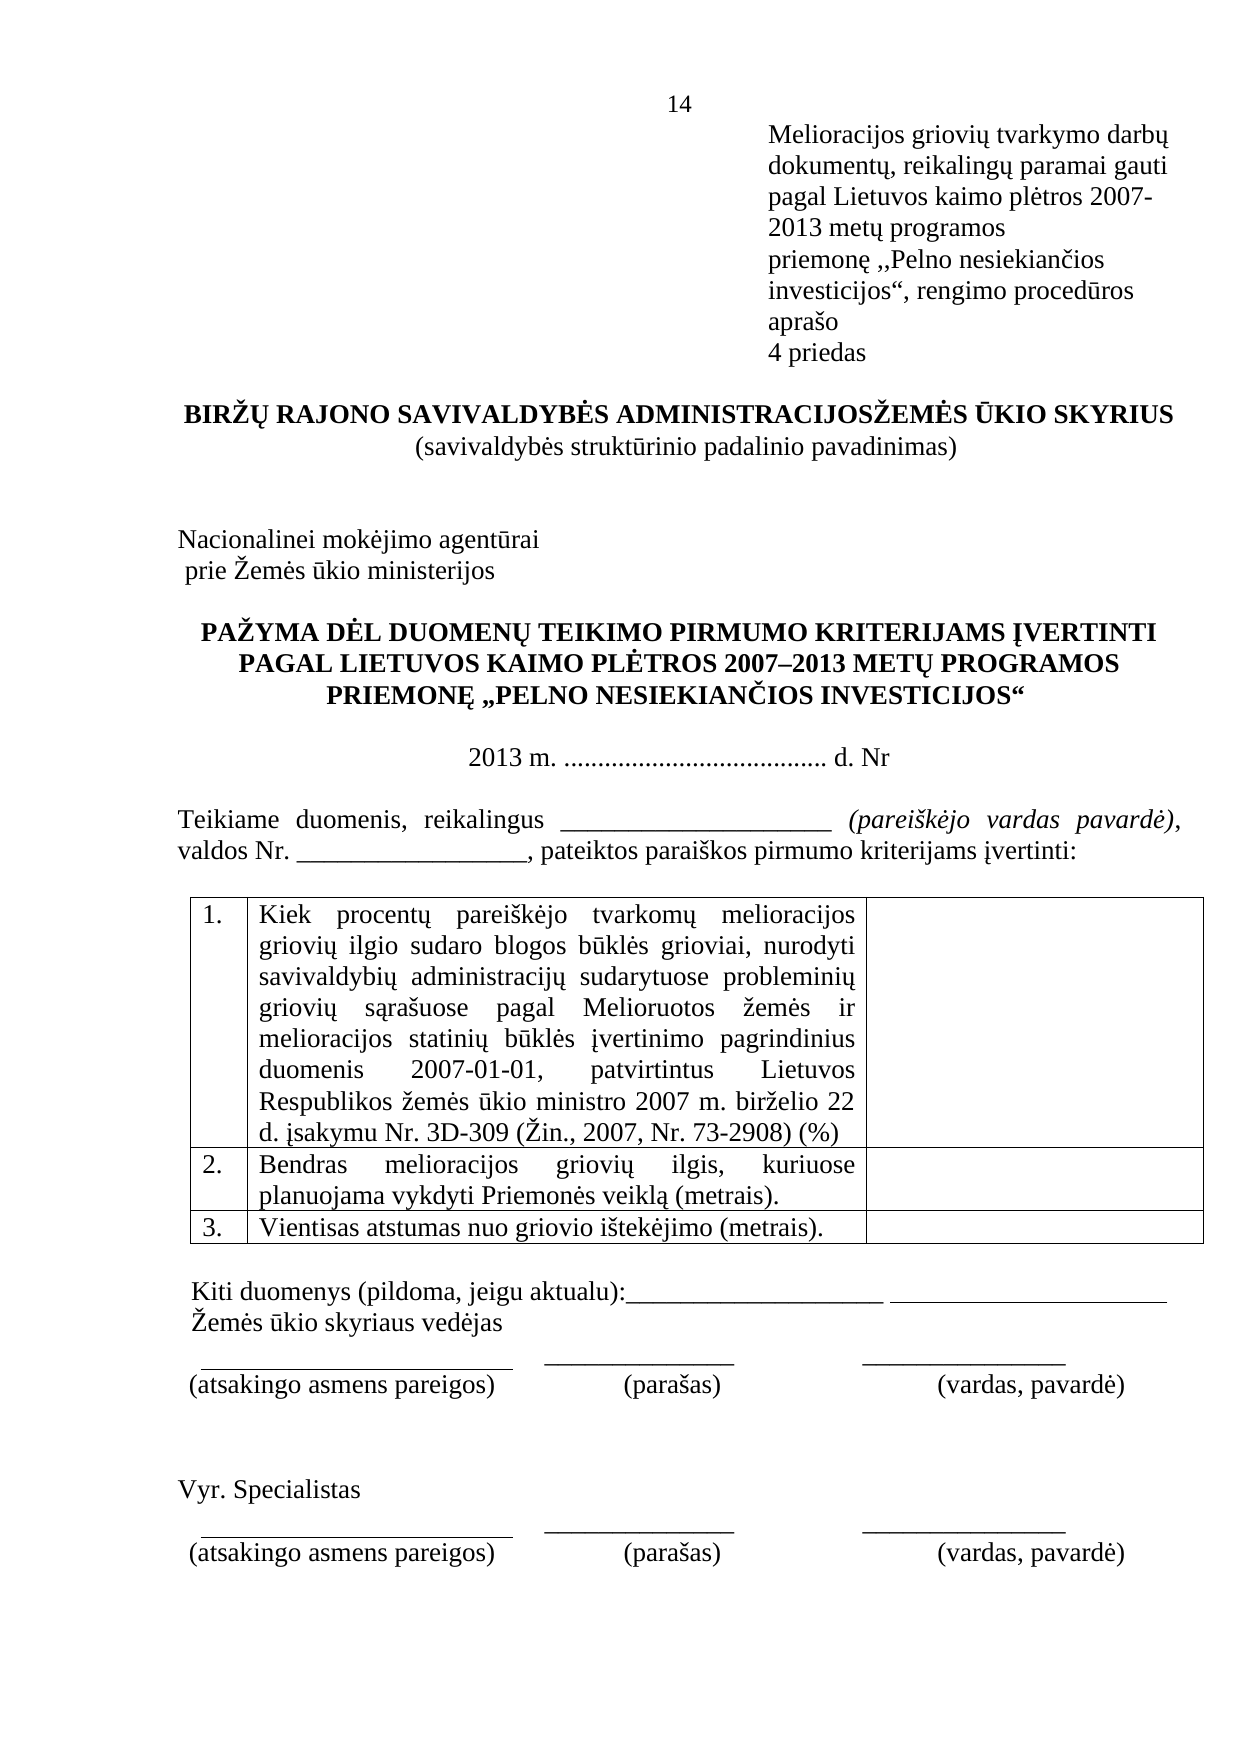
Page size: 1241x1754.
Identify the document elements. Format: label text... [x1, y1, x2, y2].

text Žemės ūkio skyriaus vedėjas [191, 1306, 1181, 1337]
table_cell (atsakingo asmens pareigos) (parašas) (vardas, pavardė) [177, 1536, 1207, 1567]
table_header Kiek procentų pareiškėjo tvarkomų melioracijos griovių ilgio sudaro blogos būklės grioviai, nurodyti savivaldybių administracijų sudarytuose probleminių griovių sąrašuose pagal Melioruotos žemės ir melioracijos statinių būklės įvertinimo pagrindinius duomenis 2007-01-01, patvirtintus Lietuvos Respublikos žemės ūkio ministro 2007 m. birželio 22 d. įsakymu Nr. 3D-309 (Žin., 2007, Nr. 73-2908) (%) [248, 898, 866, 1147]
table_cell [867, 1211, 1203, 1242]
text prie Žemės ūkio ministerijos [177, 554, 1181, 585]
table_cell (atsakingo asmens pareigos) (parašas) (vardas, pavardė) [177, 1368, 1207, 1442]
table_cell Vientisas atstumas nuo griovio ištekėjimo (metrais). [248, 1211, 866, 1242]
table_header 1. [191, 898, 247, 1147]
text BIRŽŲ RAJONO SAVIVALDYBĖS ADMINISTRACIJOSŽEMĖS ŪKIO SKYRIUS [177, 398, 1181, 429]
text 4 priedas [768, 336, 1181, 367]
text Kiti duomenys (pildoma, jeigu aktualu):___________________ [191, 1275, 1181, 1306]
text Vyr. Specialistas [177, 1473, 1181, 1505]
text Nacionalinei mokėjimo agentūrai [177, 523, 1181, 554]
table_header ______________ [529, 1337, 749, 1368]
table_header [177, 1337, 529, 1368]
table_header [867, 898, 1203, 1147]
table_cell 2. [191, 1148, 247, 1210]
text Melioracijos griovių tvarkymo darbų dokumentų, reikalingų paramai gauti pagal Lietuvos kaimo plėtros 2007-2013 metų programos priemonę ,,Pelno nesiekiančios investicijos“, rengimo procedūros aprašo [768, 118, 1181, 336]
text Teikiame duomenis, reikalingus ____________________ (pareiškėjo vardas pavardė), valdos Nr. _________________, pateiktos paraiškos pirmumo kriterijams įvertinti: [177, 803, 1181, 866]
table_header [1178, 1505, 1207, 1536]
text (savivaldybės struktūrinio padalinio pavadinimas) [191, 429, 1181, 461]
table_header _______________ [750, 1337, 1178, 1368]
table_header _______________ [750, 1505, 1178, 1536]
table_header [1178, 1337, 1207, 1368]
table_cell [867, 1148, 1203, 1210]
table_cell 3. [191, 1211, 247, 1242]
table_header [177, 1505, 529, 1536]
table_header ______________ [529, 1505, 749, 1536]
text PAŽYMA DĖL DUOMENŲ TEIKIMO PIRMUMO KRITERIJAMS ĮVERTINTI PAGAL LIETUVOS KAIMO PLĖTROS 2007–2013 METŲ PROGRAMOS PRIEMONĘ „PELNO NESIEKIANČIOS INVESTICIJOS“ [177, 616, 1181, 710]
text 2013 m. ....................................... d. Nr [177, 741, 1181, 772]
table_cell Bendras melioracijos griovių ilgis, kuriuose planuojama vykdyti Priemonės veiklą (metrais). [248, 1148, 866, 1210]
